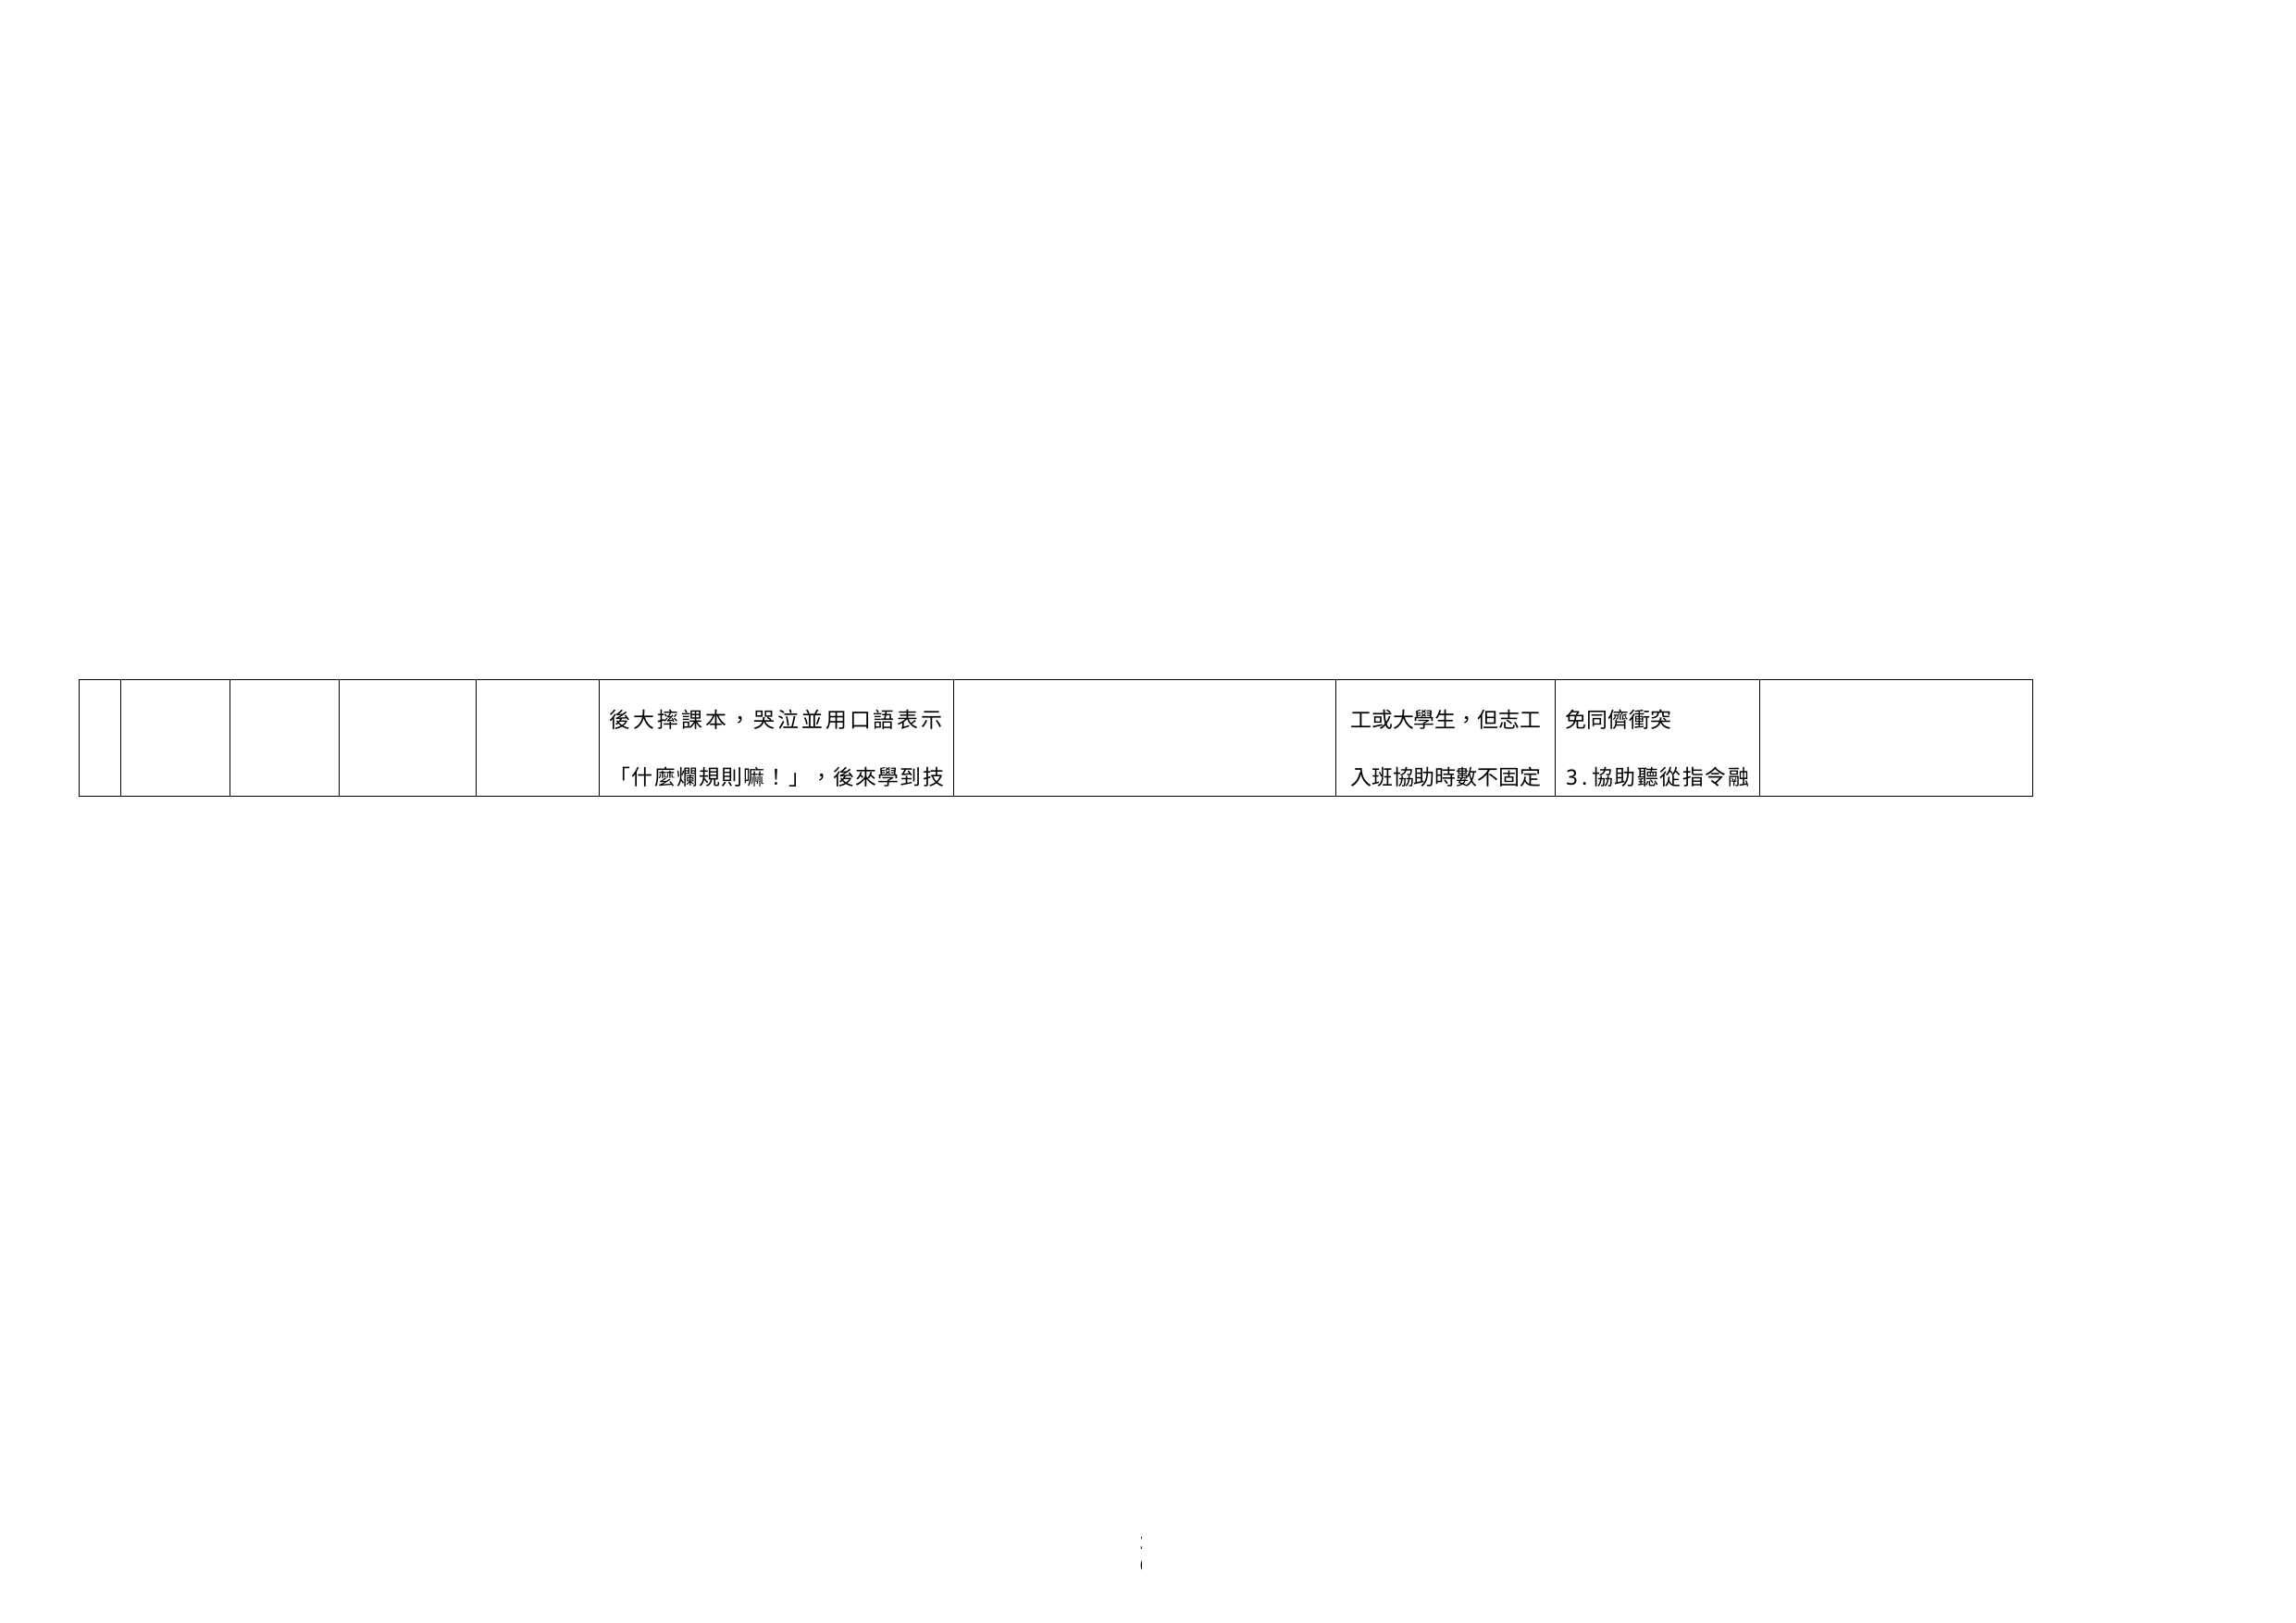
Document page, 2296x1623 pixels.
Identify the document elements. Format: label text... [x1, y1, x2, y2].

table_cell [477, 680, 599, 796]
table_cell [230, 680, 339, 796]
table_cell [954, 680, 1335, 796]
table_cell 後大摔課本，哭泣並用口語表示「什麼爛規則嘛！」，後來學到技 [600, 680, 953, 796]
table_cell 工或大學生，但志工入班協助時數不固定 [1336, 680, 1555, 796]
table_cell [121, 680, 230, 796]
table_cell [80, 680, 120, 796]
table_cell 免同儕衝突 3.協助聽從指令融 [1556, 680, 1759, 796]
table_cell [1760, 680, 2032, 796]
table_cell [340, 680, 476, 796]
